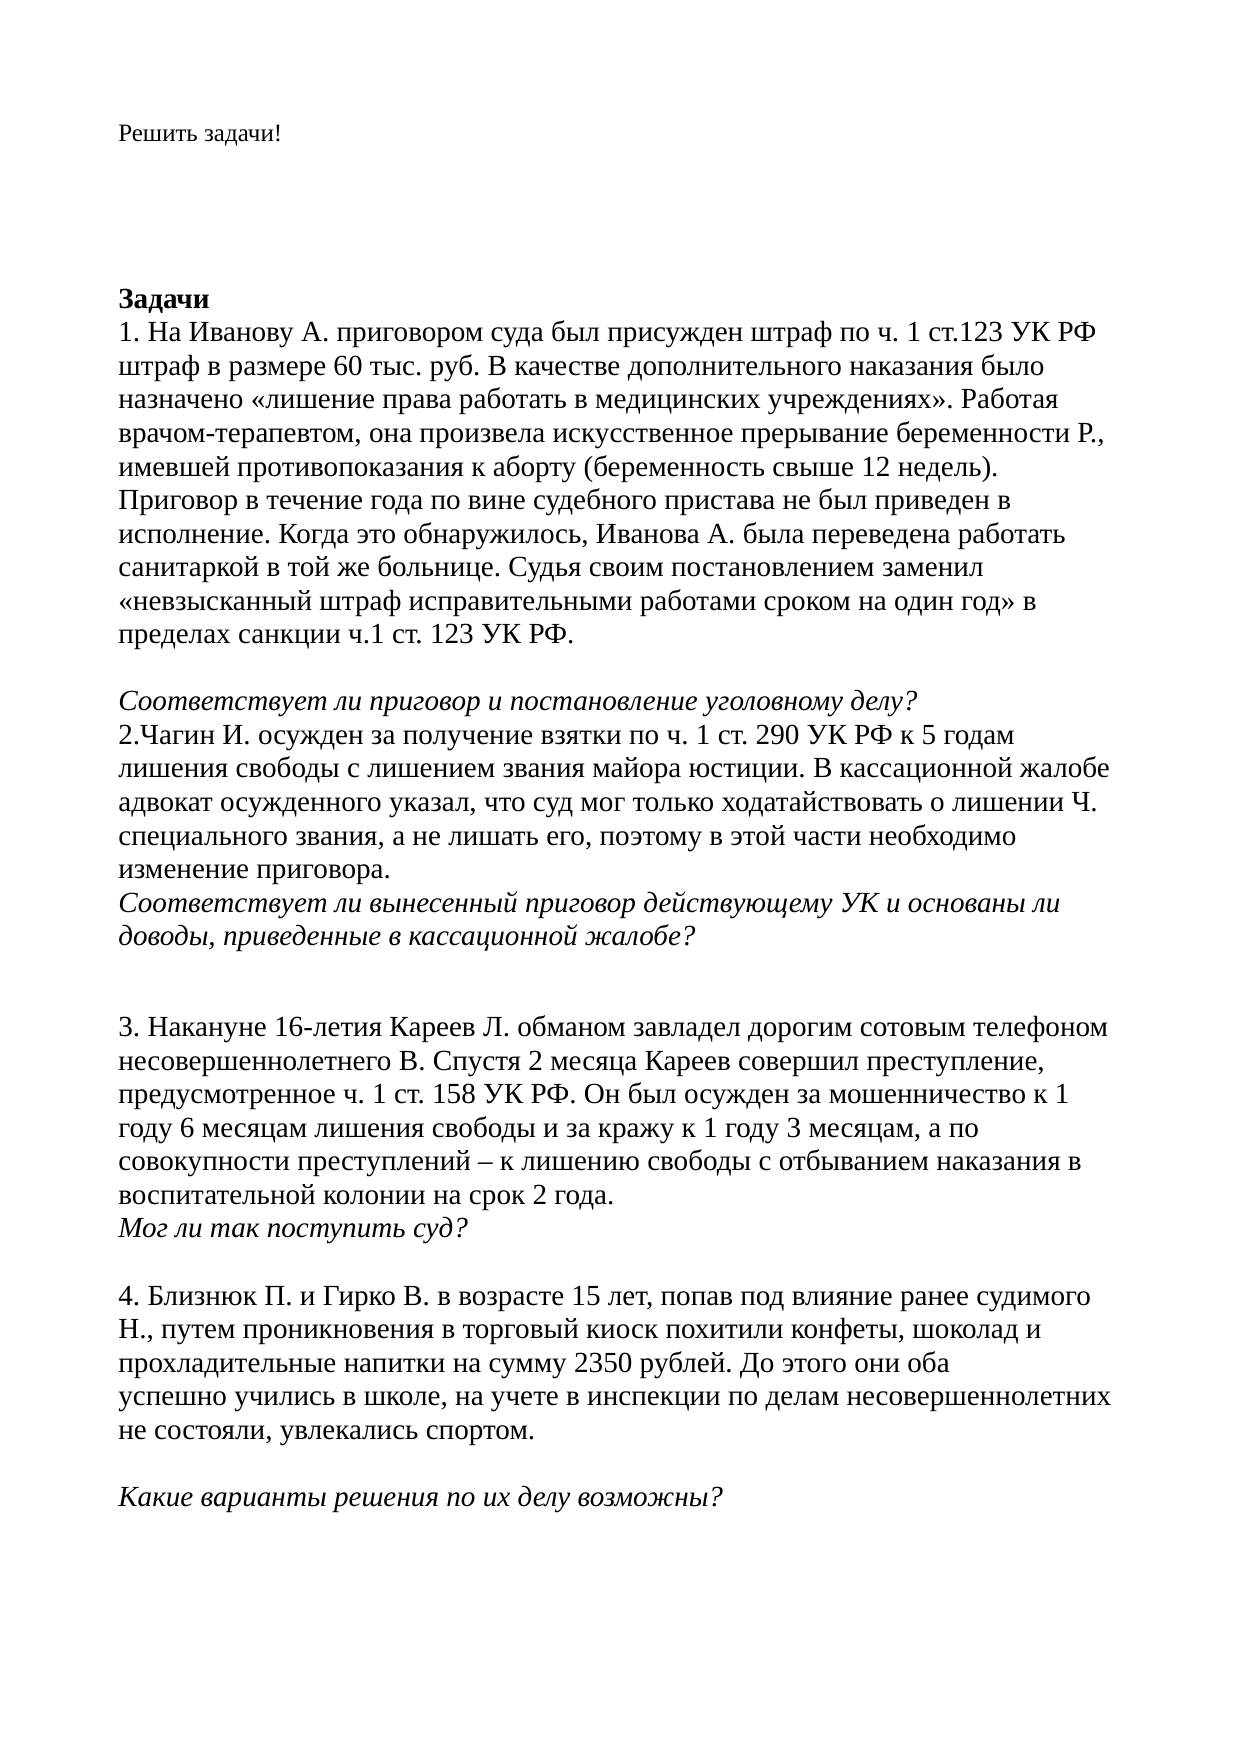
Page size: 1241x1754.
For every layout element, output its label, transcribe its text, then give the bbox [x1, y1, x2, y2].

text 2.Чагин И. осужден за получение взятки по ч. 1 ст. 290 УК РФ к 5 годам лишения свободы с лишением звания майора юстиции. В кассационной жалобе адвокат осужденного указал, что суд мог только ходатайствовать о лишении Ч. специального звания, а не лишать его, поэтому в этой части необходимо изменение приговора. [118, 717, 1122, 885]
text Соответствует ли вынесенный приговор действующему УК и основаны ли доводы, приведенные в кассационной жалобе? [118, 885, 1122, 952]
text Какие варианты решения по их делу возможны? [118, 1479, 1122, 1512]
text 3. Накануне 16-летия Кареев Л. обманом завладел дорогим сотовым телефоном несовершеннолетнего В. Спустя 2 месяца Кареев совершил преступление, предусмотренное ч. 1 ст. 158 УК РФ. Он был осужден за мошенничество к 1 году 6 месяцам лишения свободы и за кражу к 1 году 3 месяцам, а по совокупности преступлений – к лишению свободы с отбыванием наказания в воспитательной колонии на срок 2 года. [118, 1009, 1122, 1211]
text Мог ли так поступить суд? [118, 1211, 1122, 1244]
text Соответствует ли приговор и постановление уголовному делу? [118, 683, 1122, 717]
text успешно учились в школе, на учете в инспекции по делам несовершеннолетних не состояли, увлекались спортом. [118, 1378, 1122, 1445]
text Решить задачи! [118, 118, 1122, 147]
text Задачи [118, 281, 1122, 314]
text 1. На Иванову А. приговором суда был присужден штраф по ч. 1 ст.123 УК РФ штраф в размере 60 тыс. руб. В качестве дополнительного наказания было назначено «лишение права работать в медицинских учреждениях». Работая врачом-терапевтом, она произвела искусственное прерывание беременности Р., имевшей противопоказания к аборту (беременность свыше 12 недель). Приговор в течение года по вине судебного пристава не был приведен в исполнение. Когда это обнаружилось, Иванова А. была переведена работать санитаркой в той же больнице. Судья своим постановлением заменил «невзысканный штраф исправительными работами сроком на один год» в пределах санкции ч.1 ст. 123 УК РФ. [118, 314, 1122, 650]
text 4. Близнюк П. и Гирко В. в возрасте 15 лет, попав под влияние ранее судимого Н., путем проникновения в торговый киоск похитили конфеты, шоколад и прохладительные напитки на сумму 2350 рублей. До этого они оба [118, 1278, 1122, 1378]
